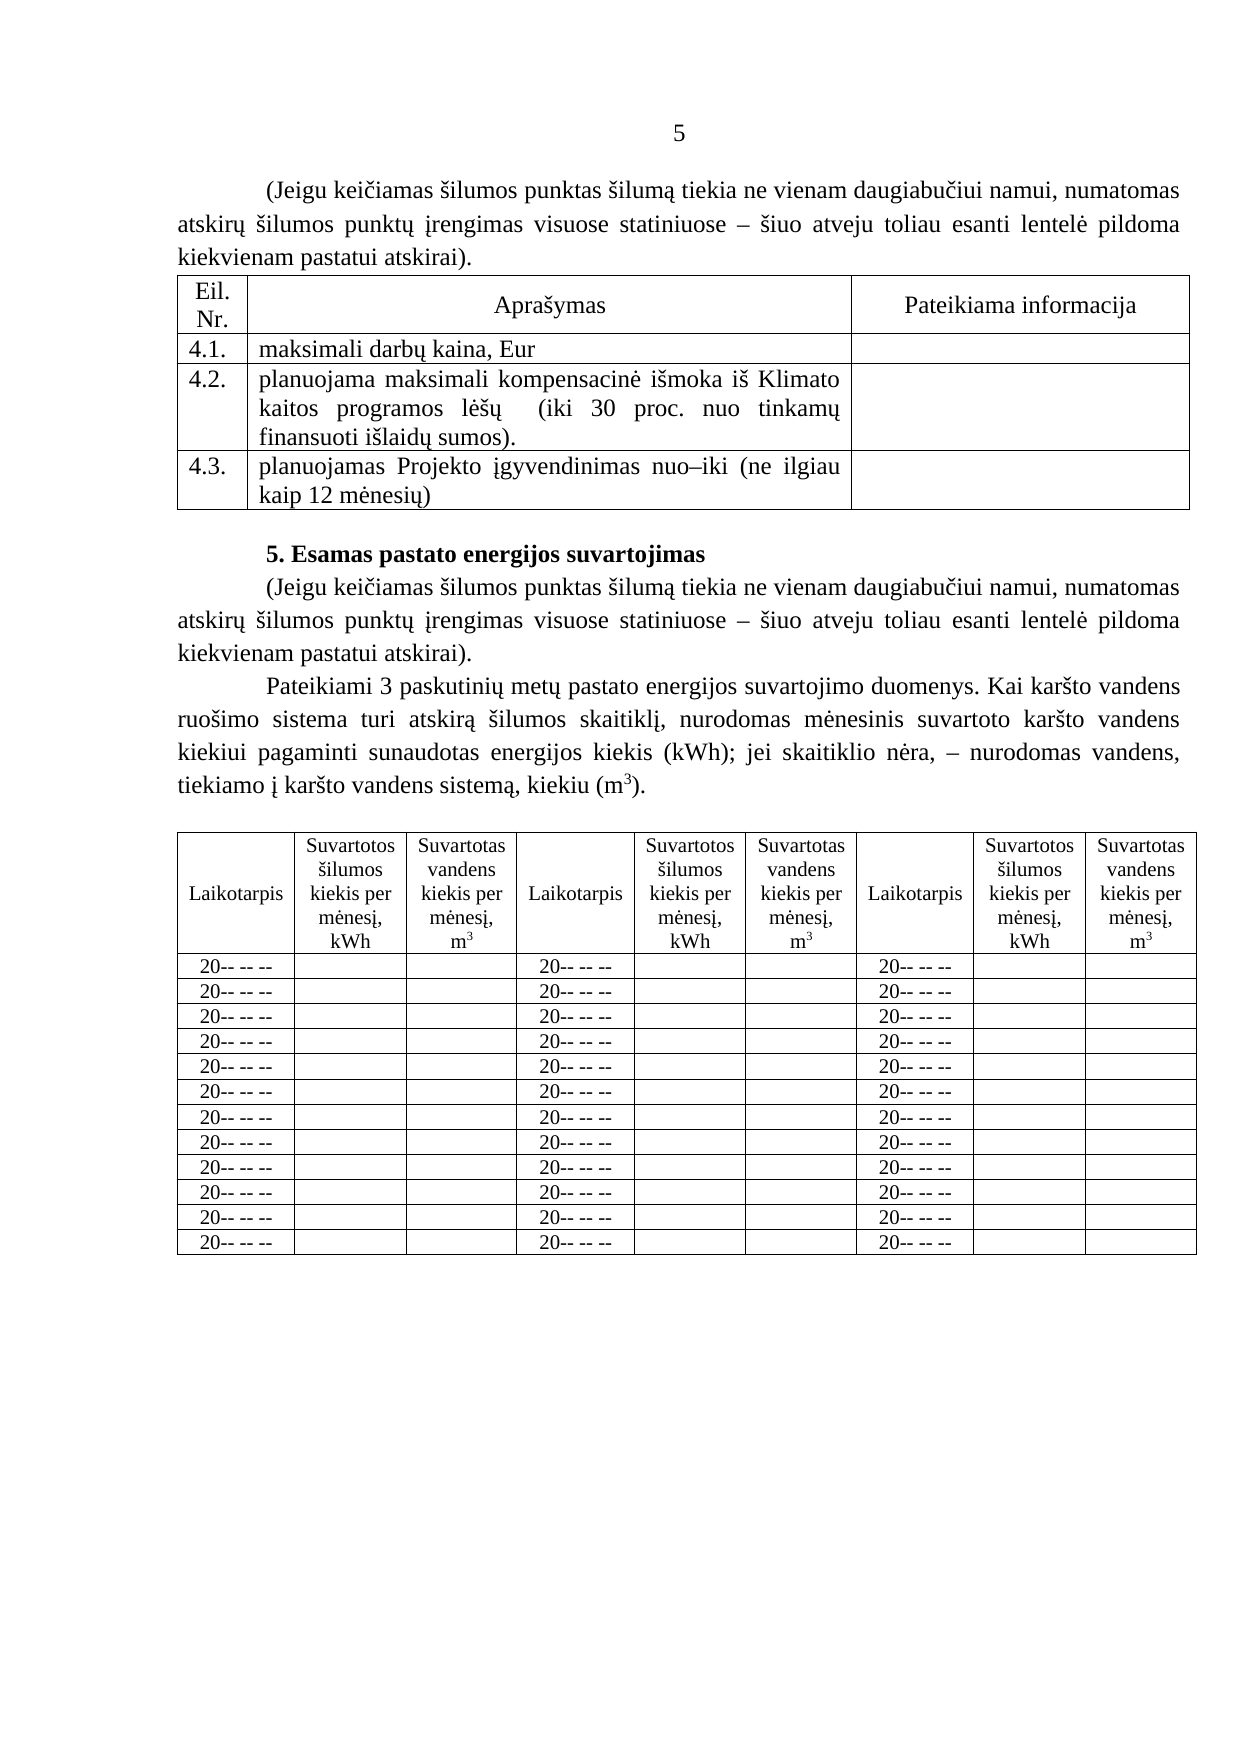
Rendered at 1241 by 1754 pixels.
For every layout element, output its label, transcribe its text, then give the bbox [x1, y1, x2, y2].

table_cell [635, 979, 745, 1003]
table_header Suvartotas vandens kiekis per mėnesį, m3 [407, 833, 516, 953]
table_cell [295, 1130, 406, 1154]
table_header Suvartotas vandens kiekis per mėnesį, m3 [746, 833, 856, 953]
table_cell [407, 1029, 516, 1053]
table_cell 20-- -- -- [857, 1004, 973, 1028]
table_cell [295, 1230, 406, 1254]
table_cell [974, 1054, 1085, 1078]
table_cell [635, 954, 745, 978]
table_cell [852, 334, 1189, 363]
table_cell 20-- -- -- [857, 954, 973, 978]
table_cell [407, 1054, 516, 1078]
table_cell 20-- -- -- [178, 979, 294, 1003]
table_cell [746, 1004, 856, 1028]
table_cell [1086, 1230, 1196, 1254]
table_cell maksimali darbų kaina, Eur [248, 334, 851, 363]
table_cell [852, 451, 1189, 509]
table_cell [1086, 1205, 1196, 1229]
table_cell [407, 1155, 516, 1179]
table_cell [635, 1105, 745, 1129]
table_cell 20-- -- -- [857, 979, 973, 1003]
table_cell 4.1. [178, 334, 247, 363]
table_cell 20-- -- -- [857, 1105, 973, 1129]
table_cell [295, 1105, 406, 1129]
table_cell [746, 1205, 856, 1229]
table_cell 4.3. [178, 451, 247, 509]
table_cell [974, 1029, 1085, 1053]
table_cell 20-- -- -- [517, 1230, 634, 1254]
table_cell [974, 954, 1085, 978]
table_cell [746, 979, 856, 1003]
table_header Suvartotas vandens kiekis per mėnesį, m3 [1086, 833, 1196, 953]
text Pateikiami 3 paskutinių metų pastato energijos suvartojimo duomenys. Kai karšto vandens ruošimo sistema turi atskirą šilumos skaitiklį, nurodomas mėnesinis suvartoto karšto vandens kiekiui pagaminti sunaudotas energijos kiekis (kWh); jei skaitiklio nėra, – nurodomas vandens, tiekiamo į karšto vandens sistemą, kiekiu (m3). [177, 671, 1181, 798]
table_cell [635, 1205, 745, 1229]
table_cell [295, 1205, 406, 1229]
table_header Suvartotos šilumos kiekis per mėnesį, kWh [635, 833, 745, 953]
table_cell [746, 1230, 856, 1254]
table_cell [407, 1230, 516, 1254]
table_cell [746, 1105, 856, 1129]
table_cell [295, 954, 406, 978]
table_cell 20-- -- -- [178, 1130, 294, 1154]
table_cell 20-- -- -- [178, 1230, 294, 1254]
table_cell [746, 1130, 856, 1154]
table_cell [852, 364, 1189, 450]
table_cell 20-- -- -- [857, 1080, 973, 1103]
table_header Laikotarpis [857, 833, 973, 953]
table_cell [1086, 1080, 1196, 1103]
table_cell [974, 1080, 1085, 1103]
text 5. Esamas pastato energijos suvartojimas [177, 539, 1181, 567]
table_cell 20-- -- -- [517, 1180, 634, 1204]
table_header Eil. Nr. [178, 276, 247, 333]
table_header Laikotarpis [178, 833, 294, 953]
table_cell 20-- -- -- [857, 1054, 973, 1078]
table_cell [635, 1054, 745, 1078]
table_cell [974, 1230, 1085, 1254]
table_cell 20-- -- -- [178, 1054, 294, 1078]
table_cell [1086, 1155, 1196, 1179]
table_cell [295, 1155, 406, 1179]
table_cell 20-- -- -- [857, 1029, 973, 1053]
table_cell 20-- -- -- [178, 1155, 294, 1179]
table_header Laikotarpis [517, 833, 634, 953]
table_cell 20-- -- -- [857, 1205, 973, 1229]
table_cell [407, 979, 516, 1003]
table_cell [635, 1130, 745, 1154]
table_cell 20-- -- -- [857, 1230, 973, 1254]
table_cell [746, 1080, 856, 1103]
table_cell [407, 954, 516, 978]
table_cell 20-- -- -- [517, 954, 634, 978]
table_cell 20-- -- -- [178, 1105, 294, 1129]
table_cell [295, 1054, 406, 1078]
table_cell [746, 1180, 856, 1204]
table_cell [635, 1180, 745, 1204]
table_cell 20-- -- -- [178, 1080, 294, 1103]
table_cell 20-- -- -- [517, 979, 634, 1003]
table_cell [1086, 1029, 1196, 1053]
table_cell planuojama maksimali kompensacinė išmoka iš Klimato kaitos programos lėšų (iki 30 proc. nuo tinkamų finansuoti išlaidų sumos). [248, 364, 851, 450]
table_cell 20-- -- -- [178, 1205, 294, 1229]
table_cell [974, 979, 1085, 1003]
table_cell [1086, 1004, 1196, 1028]
table_cell [635, 1004, 745, 1028]
table_cell [746, 1054, 856, 1078]
table_cell [974, 1155, 1085, 1179]
table_cell [1086, 1105, 1196, 1129]
table_cell 20-- -- -- [178, 1180, 294, 1204]
table_cell [407, 1130, 516, 1154]
table_cell 20-- -- -- [857, 1180, 973, 1204]
table_cell [295, 979, 406, 1003]
table_header Suvartotos šilumos kiekis per mėnesį, kWh [974, 833, 1085, 953]
table_cell 20-- -- -- [517, 1029, 634, 1053]
table_cell 20-- -- -- [178, 954, 294, 978]
table_cell [974, 1180, 1085, 1204]
table_cell [295, 1180, 406, 1204]
table_cell 20-- -- -- [517, 1205, 634, 1229]
table_cell 20-- -- -- [857, 1155, 973, 1179]
table_cell [974, 1130, 1085, 1154]
table_header Suvartotos šilumos kiekis per mėnesį, kWh [295, 833, 406, 953]
table_cell [1086, 1130, 1196, 1154]
table_cell 4.2. [178, 364, 247, 450]
table_cell 20-- -- -- [178, 1029, 294, 1053]
table_cell [746, 1029, 856, 1053]
table_cell [974, 1205, 1085, 1229]
table_cell [295, 1080, 406, 1103]
table_cell [1086, 1180, 1196, 1204]
table_cell [635, 1029, 745, 1053]
table_cell [407, 1004, 516, 1028]
table_cell 20-- -- -- [517, 1080, 634, 1103]
table_cell [635, 1230, 745, 1254]
table_cell [746, 954, 856, 978]
table_cell [407, 1180, 516, 1204]
table_cell 20-- -- -- [517, 1155, 634, 1179]
table_cell [635, 1155, 745, 1179]
table_cell [635, 1080, 745, 1103]
table_cell [974, 1105, 1085, 1129]
table_cell [1086, 979, 1196, 1003]
table_cell [407, 1105, 516, 1129]
table_cell 20-- -- -- [517, 1105, 634, 1129]
table_cell [1086, 1054, 1196, 1078]
table_cell 20-- -- -- [517, 1054, 634, 1078]
table_header Aprašymas [248, 276, 851, 333]
table_cell 20-- -- -- [517, 1130, 634, 1154]
text (Jeigu keičiamas šilumos punktas šilumą tiekia ne vienam daugiabučiui namui, numatomas atskirų šilumos punktų įrengimas visuose statiniuose – šiuo atveju toliau esanti lentelė pildoma kiekvienam pastatui atskirai). [177, 176, 1181, 270]
table_cell [974, 1004, 1085, 1028]
table_cell [295, 1004, 406, 1028]
table_cell 20-- -- -- [178, 1004, 294, 1028]
table_cell [295, 1029, 406, 1053]
table_cell [746, 1155, 856, 1179]
text (Jeigu keičiamas šilumos punktas šilumą tiekia ne vienam daugiabučiui namui, numatomas atskirų šilumos punktų įrengimas visuose statiniuose – šiuo atveju toliau esanti lentelė pildoma kiekvienam pastatui atskirai). [177, 572, 1181, 666]
table_cell [407, 1080, 516, 1103]
table_header Pateikiama informacija [852, 276, 1189, 333]
table_cell [1086, 954, 1196, 978]
table_cell 20-- -- -- [857, 1130, 973, 1154]
table_cell planuojamas Projekto įgyvendinimas nuo–iki (ne ilgiau kaip 12 mėnesių) [248, 451, 851, 509]
table_cell [407, 1205, 516, 1229]
table_cell 20-- -- -- [517, 1004, 634, 1028]
